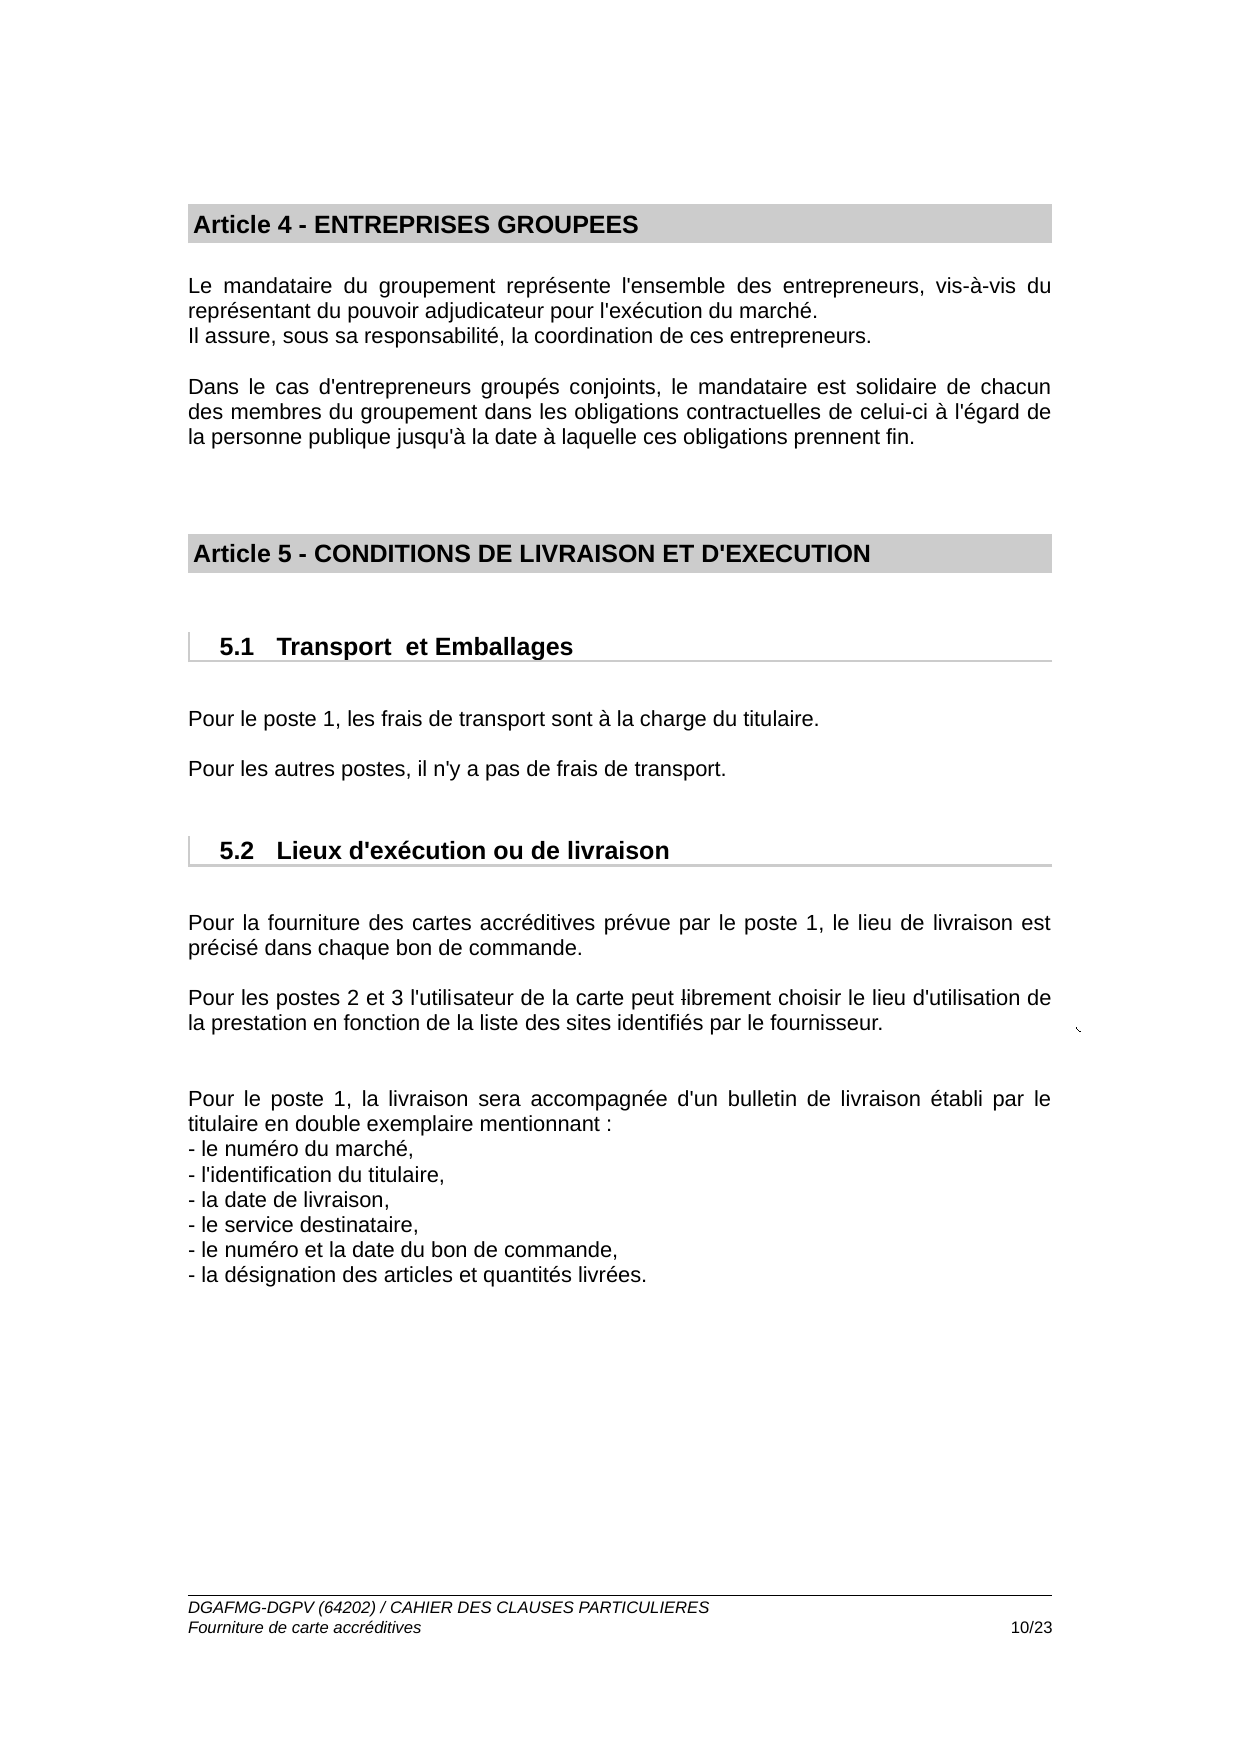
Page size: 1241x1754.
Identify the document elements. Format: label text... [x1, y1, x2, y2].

text Pour les postes 2 et 3 l'utilisateur de la carte peut librement choisir le lieu d'utilisation de la prestation en fonction de la liste des sites identifiés par le fournisseur. [188, 985, 1052, 1036]
text Il assure, sous sa responsabilité, la coordination de ces entrepreneurs. [188, 323, 1052, 349]
text Pour le poste 1, les frais de transport sont à la charge du titulaire. [188, 705, 1052, 731]
subtitle Transport et Emballages [190, 632, 1052, 660]
text Le mandataire du groupement représente l'ensemble des entrepreneurs, vis-à-vis du représentant du pouvoir adjudicateur pour l'exécution du marché. [188, 273, 1052, 323]
text - le numéro et la date du bon de commande, [188, 1237, 1052, 1262]
text - l'identification du titulaire, [188, 1162, 1052, 1187]
text - la désignation des articles et quantités livrées. [188, 1262, 1052, 1288]
text Pour la fourniture des cartes accréditives prévue par le poste 1, le lieu de livraison est précisé dans chaque bon de commande. [188, 909, 1052, 960]
subtitle CONDITIONS DE LIVRAISON ET D'EXECUTION [190, 536, 1050, 570]
text Pour le poste 1, la livraison sera accompagnée d'un bulletin de livraison établi par le titulaire en double exemplaire mentionnant : [188, 1086, 1052, 1136]
text Pour les autres postes, il n'y a pas de frais de transport. [188, 756, 1052, 781]
subtitle Lieux d'exécution ou de livraison [190, 836, 1052, 864]
text Dans le cas d'entrepreneurs groupés conjoints, le mandataire est solidaire de chacun des membres du groupement dans les obligations contractuelles de celui-ci à l'égard de la personne publique jusqu'à la date à laquelle ces obligations prennent fin. [188, 374, 1052, 449]
text - la date de livraison, [188, 1187, 1052, 1212]
text - le service destinataire, [188, 1212, 1052, 1237]
text - le numéro du marché, [188, 1136, 1052, 1162]
subtitle ENTREPRISES GROUPEES [190, 207, 1050, 241]
